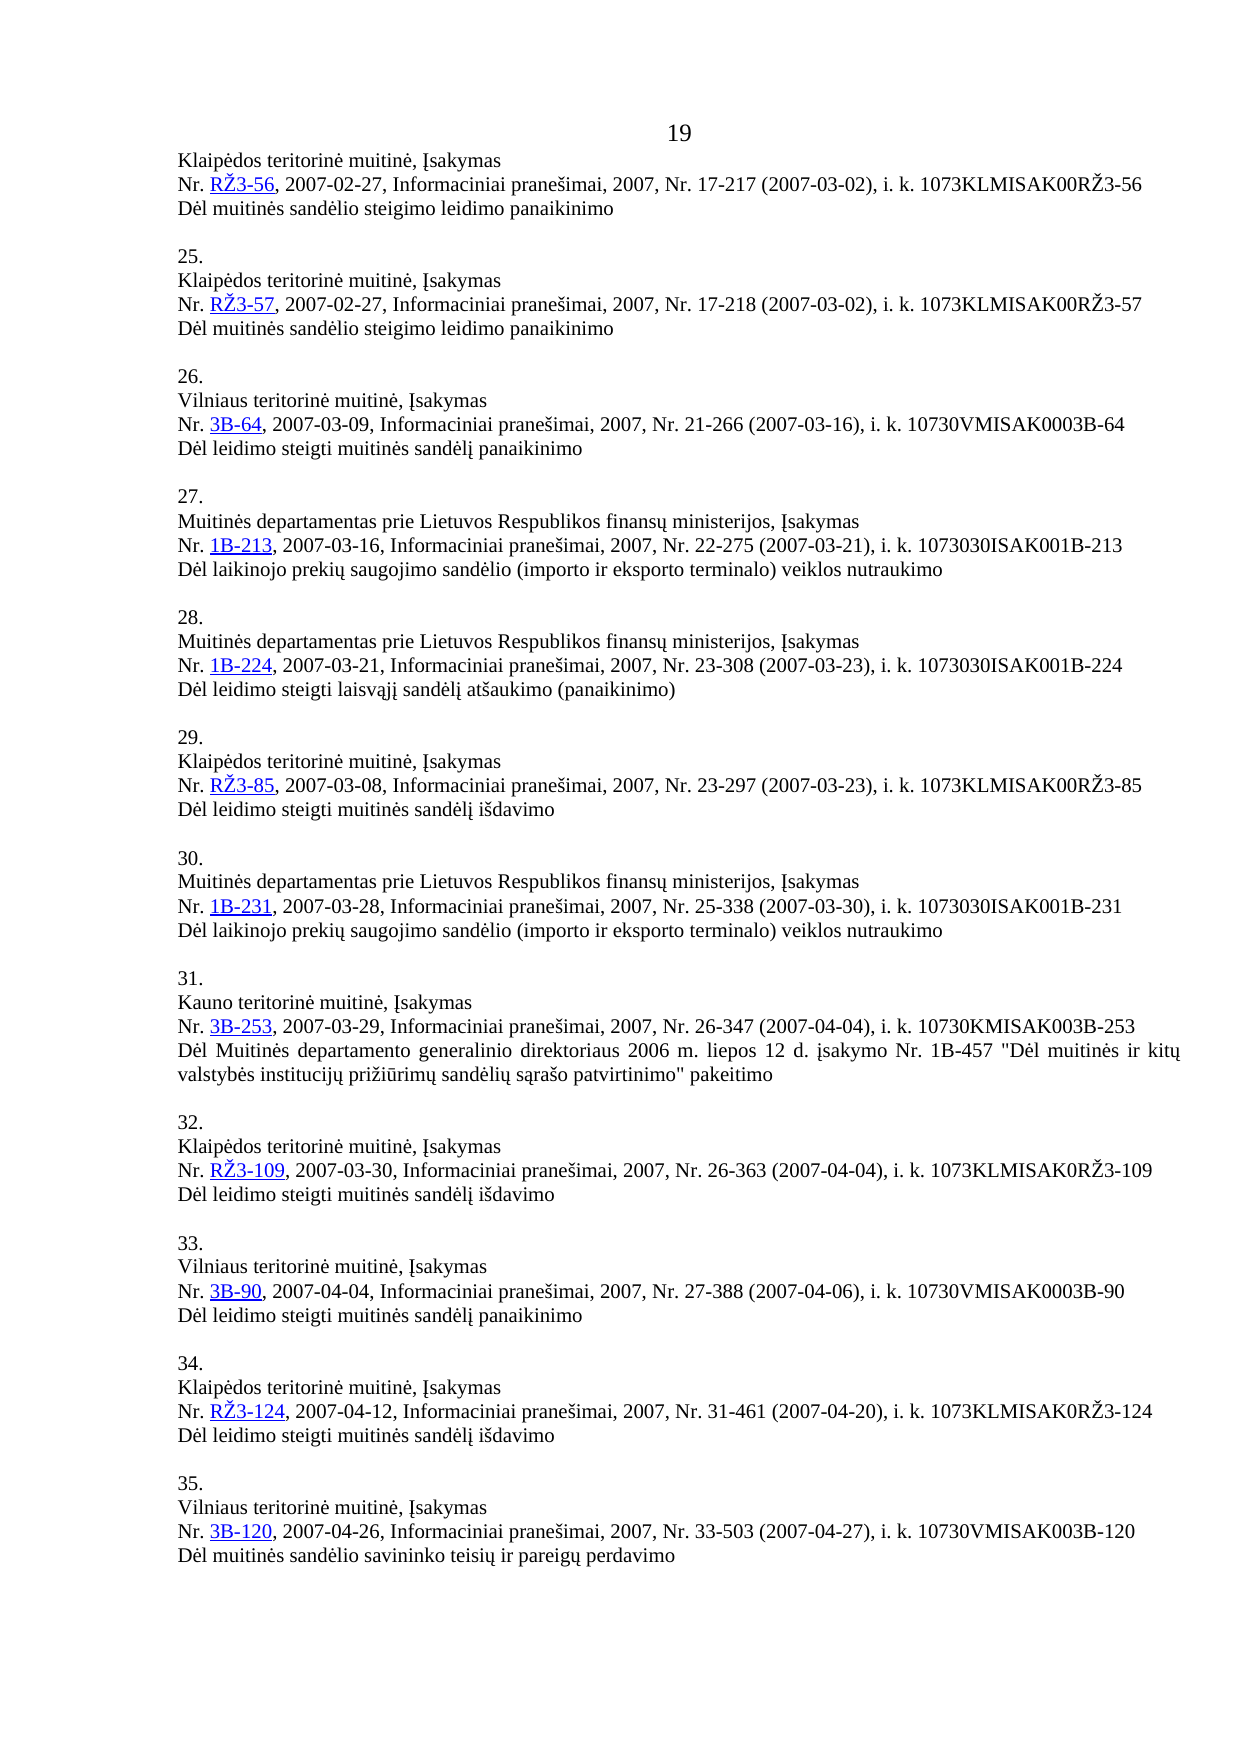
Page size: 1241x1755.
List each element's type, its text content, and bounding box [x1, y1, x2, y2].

text Nr. RŽ3-109, 2007-03-30, Informaciniai pranešimai, 2007, Nr. 26-363 (2007-04-04), i. k. 1073KLMISAK0RŽ3-109 [177, 1158, 1181, 1182]
text 27. [177, 484, 1181, 508]
text Dėl muitinės sandėlio savininko teisių ir pareigų perdavimo [177, 1543, 1181, 1567]
text 26. [177, 364, 1181, 388]
text Dėl muitinės sandėlio steigimo leidimo panaikinimo [177, 196, 1181, 220]
text 29. [177, 725, 1181, 749]
text Nr. RŽ3-57, 2007-02-27, Informaciniai pranešimai, 2007, Nr. 17-218 (2007-03-02), i. k. 1073KLMISAK00RŽ3-57 [177, 292, 1181, 316]
text Klaipėdos teritorinė muitinė, Įsakymas [177, 749, 1181, 773]
text Muitinės departamentas prie Lietuvos Respublikos finansų ministerijos, Įsakymas [177, 629, 1181, 653]
text Dėl leidimo steigti muitinės sandėlį išdavimo [177, 1423, 1181, 1447]
text Dėl leidimo steigti muitinės sandėlį išdavimo [177, 797, 1181, 821]
text 35. [177, 1471, 1181, 1495]
text Dėl leidimo steigti muitinės sandėlį panaikinimo [177, 1303, 1181, 1327]
text 28. [177, 605, 1181, 629]
text Dėl laikinojo prekių saugojimo sandėlio (importo ir eksporto terminalo) veiklos nutraukimo [177, 918, 1181, 942]
text Dėl leidimo steigti laisvąjį sandėlį atšaukimo (panaikinimo) [177, 677, 1181, 701]
text Dėl laikinojo prekių saugojimo sandėlio (importo ir eksporto terminalo) veiklos nutraukimo [177, 557, 1181, 581]
text Nr. 3B-90, 2007-04-04, Informaciniai pranešimai, 2007, Nr. 27-388 (2007-04-06), i. k. 10730VMISAK0003B-90 [177, 1278, 1181, 1303]
text Dėl leidimo steigti muitinės sandėlį išdavimo [177, 1182, 1181, 1206]
text 25. [177, 244, 1181, 268]
text Vilniaus teritorinė muitinė, Įsakymas [177, 1495, 1181, 1519]
text Kauno teritorinė muitinė, Įsakymas [177, 990, 1181, 1014]
text Vilniaus teritorinė muitinė, Įsakymas [177, 388, 1181, 412]
text Dėl leidimo steigti muitinės sandėlį panaikinimo [177, 436, 1181, 460]
text Klaipėdos teritorinė muitinė, Įsakymas [177, 268, 1181, 292]
text Muitinės departamentas prie Lietuvos Respublikos finansų ministerijos, Įsakymas [177, 508, 1181, 533]
text Nr. 3B-120, 2007-04-26, Informaciniai pranešimai, 2007, Nr. 33-503 (2007-04-27), i. k. 10730VMISAK003B-120 [177, 1519, 1181, 1543]
text 31. [177, 966, 1181, 990]
text Nr. 1B-213, 2007-03-16, Informaciniai pranešimai, 2007, Nr. 22-275 (2007-03-21), i. k. 1073030ISAK001B-213 [177, 533, 1181, 557]
text Nr. RŽ3-56, 2007-02-27, Informaciniai pranešimai, 2007, Nr. 17-217 (2007-03-02), i. k. 1073KLMISAK00RŽ3-56 [177, 172, 1181, 196]
text Klaipėdos teritorinė muitinė, Įsakymas [177, 148, 1181, 172]
text 30. [177, 845, 1181, 869]
text Nr. 3B-64, 2007-03-09, Informaciniai pranešimai, 2007, Nr. 21-266 (2007-03-16), i. k. 10730VMISAK0003B-64 [177, 412, 1181, 436]
text Nr. RŽ3-85, 2007-03-08, Informaciniai pranešimai, 2007, Nr. 23-297 (2007-03-23), i. k. 1073KLMISAK00RŽ3-85 [177, 773, 1181, 797]
text Klaipėdos teritorinė muitinė, Įsakymas [177, 1134, 1181, 1158]
text Nr. RŽ3-124, 2007-04-12, Informaciniai pranešimai, 2007, Nr. 31-461 (2007-04-20), i. k. 1073KLMISAK0RŽ3-124 [177, 1399, 1181, 1423]
text Muitinės departamentas prie Lietuvos Respublikos finansų ministerijos, Įsakymas [177, 869, 1181, 893]
text 34. [177, 1351, 1181, 1375]
text 32. [177, 1110, 1181, 1134]
text Nr. 3B-253, 2007-03-29, Informaciniai pranešimai, 2007, Nr. 26-347 (2007-04-04), i. k. 10730KMISAK003B-253 [177, 1014, 1181, 1038]
text Nr. 1B-231, 2007-03-28, Informaciniai pranešimai, 2007, Nr. 25-338 (2007-03-30), i. k. 1073030ISAK001B-231 [177, 893, 1181, 918]
text 33. [177, 1230, 1181, 1254]
text Vilniaus teritorinė muitinė, Įsakymas [177, 1254, 1181, 1278]
text Nr. 1B-224, 2007-03-21, Informaciniai pranešimai, 2007, Nr. 23-308 (2007-03-23), i. k. 1073030ISAK001B-224 [177, 653, 1181, 677]
text Dėl muitinės sandėlio steigimo leidimo panaikinimo [177, 316, 1181, 340]
text Dėl Muitinės departamento generalinio direktoriaus 2006 m. liepos 12 d. įsakymo Nr. 1B-457 "Dėl muitinės ir kitų valstybės institucijų prižiūrimų sandėlių sąrašo patvirtinimo" pakeitimo [177, 1038, 1181, 1086]
text Klaipėdos teritorinė muitinė, Įsakymas [177, 1375, 1181, 1399]
